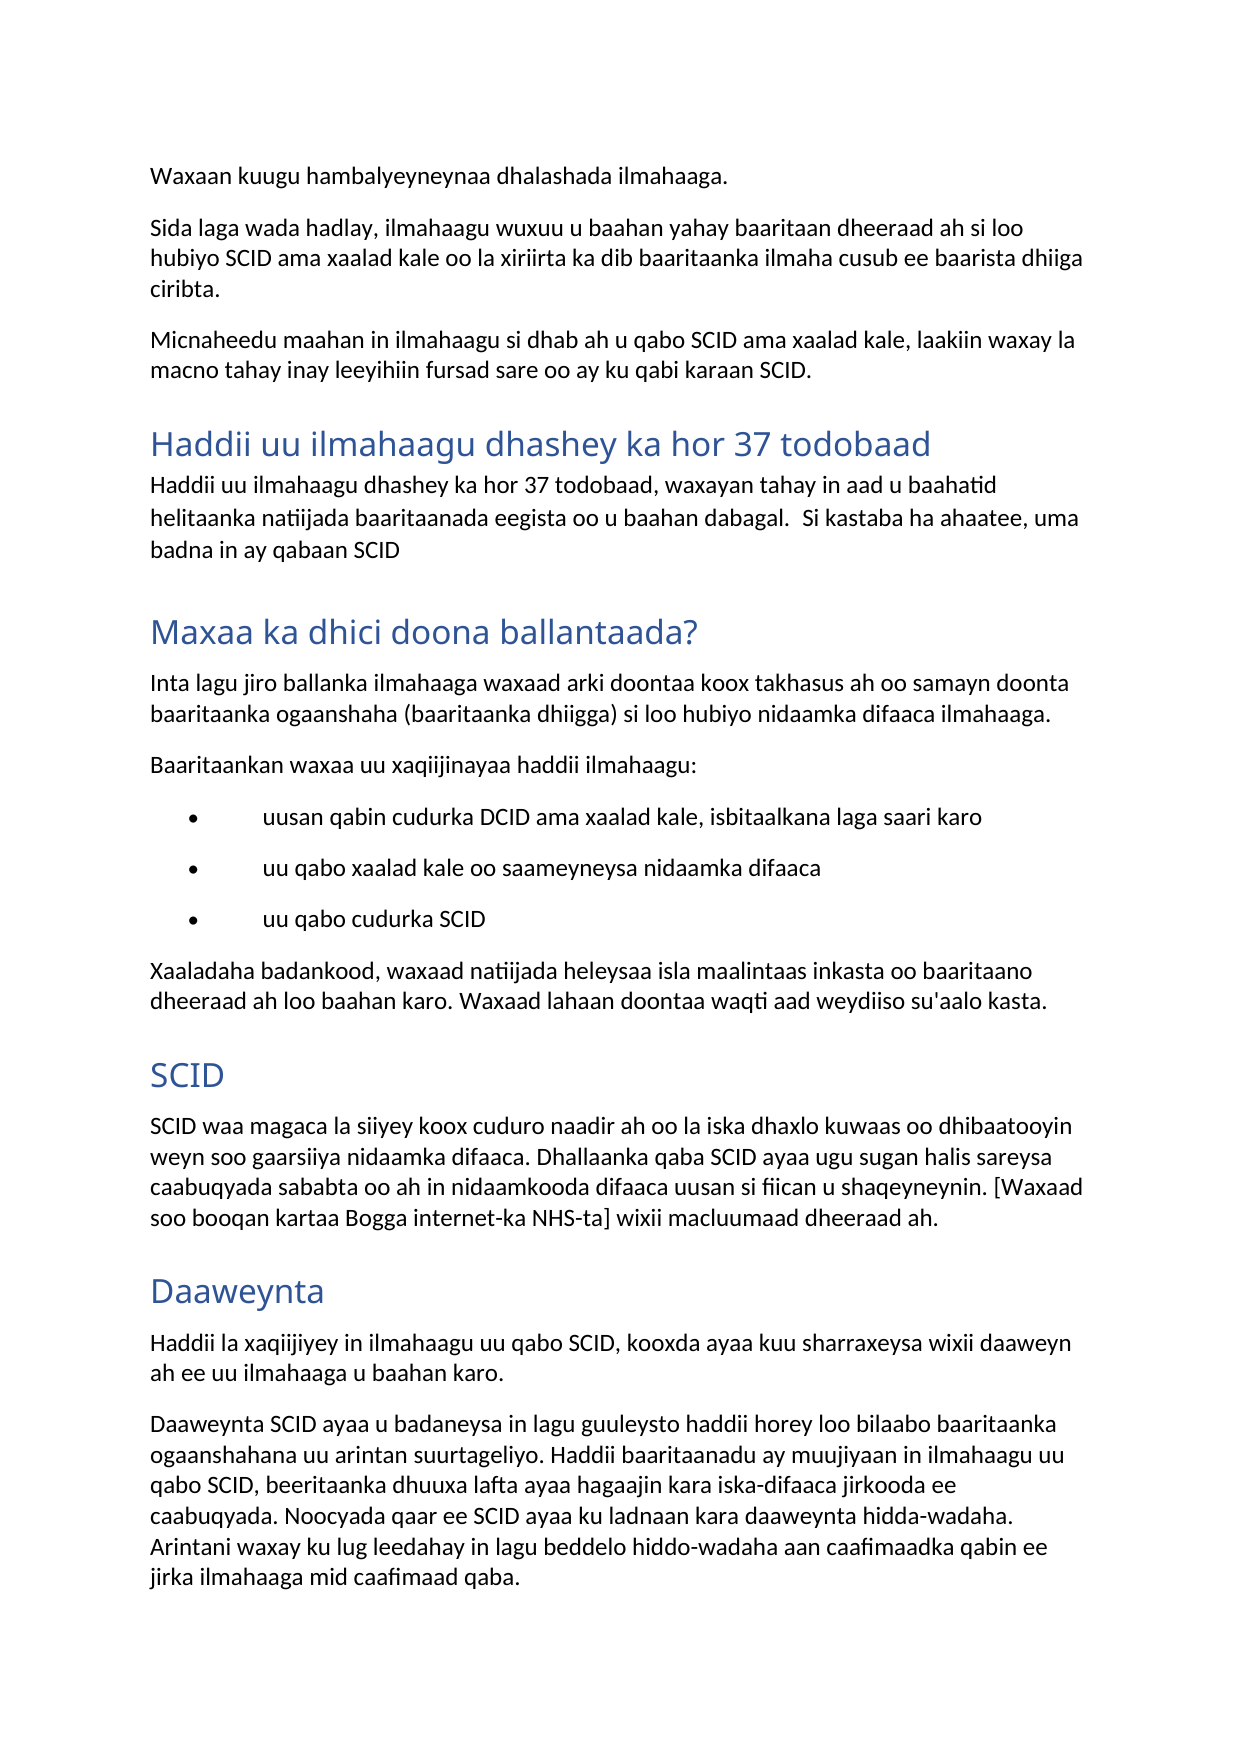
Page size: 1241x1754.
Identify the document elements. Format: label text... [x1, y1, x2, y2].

subtitle Daaweynta [150, 1268, 1090, 1313]
list uu qabo cudurka SCID [187, 903, 1090, 934]
text Waxaan kuugu hambalyeyneynaa dhalashada ilmahaaga. [150, 160, 1090, 191]
text Micnaheedu maahan in ilmahaagu si dhab ah u qabo SCID ama xaalad kale, laakiin waxay la macno tahay inay leeyihiin fursad sare oo ay ku qabi karaan SCID. [150, 324, 1090, 385]
text Baaritaankan waxaa uu xaqiijinayaa haddii ilmahaagu: [150, 749, 1090, 780]
subtitle Maxaa ka dhici doona ballantaada? [150, 609, 1090, 654]
list uu qabo xaalad kale oo saameyneysa nidaamka difaaca [187, 852, 1090, 883]
subtitle SCID [150, 1051, 1090, 1097]
text Sida laga wada hadlay, ilmahaagu wuxuu u baahan yahay baaritaan dheeraad ah si loo hubiyo SCID ama xaalad kale oo la xiriirta ka dib baaritaanka ilmaha cusub ee baarista dhiiga ciribta. [150, 212, 1090, 303]
text SCID waa magaca la siiyey koox cuduro naadir ah oo la iska dhaxlo kuwaas oo dhibaatooyin weyn soo gaarsiiya nidaamka difaaca. Dhallaanka qaba SCID ayaa ugu sugan halis sareysa caabuqyada sababta oo ah in nidaamkooda difaaca uusan si fiican u shaqeyneynin. [Waxaad soo booqan kartaa Bogga internet-ka NHS-ta] wixii macluumaad dheeraad ah. [150, 1110, 1090, 1232]
text Haddii uu ilmahaagu dhashey ka hor 37 todobaad, waxayan tahay in aad u baahatid helitaanka natiijada baaritaanada eegista oo u baahan dabagal. Si kastaba ha ahaatee, uma badna in ay qabaan SCID [150, 469, 1090, 565]
text Haddii la xaqiijiyey in ilmahaagu uu qabo SCID, kooxda ayaa kuu sharraxeysa wixii daaweyn ah ee uu ilmahaaga u baahan karo. [150, 1327, 1090, 1388]
text Inta lagu jiro ballanka ilmahaaga waxaad arki doontaa koox takhasus ah oo samayn doonta baaritaanka ogaanshaha (baaritaanka dhiigga) si loo hubiyo nidaamka difaaca ilmahaaga. [150, 668, 1090, 729]
list uusan qabin cudurka DCID ama xaalad kale, isbitaalkana laga saari karo [187, 801, 1090, 831]
text Daaweynta SCID ayaa u badaneysa in lagu guuleysto haddii horey loo bilaabo baaritaanka ogaanshahana uu arintan suurtageliyo. Haddii baaritaanadu ay muujiyaan in ilmahaagu uu qabo SCID, beeritaanka dhuuxa lafta ayaa hagaajin kara iska-difaaca jirkooda ee caabuqyada. Noocyada qaar ee SCID ayaa ku ladnaan kara daaweynta hidda-wadaha. Arintani waxay ku lug leedahay in lagu beddelo hiddo-wadaha aan caafimaadka qabin ee jirka ilmahaaga mid caafimaad qaba. [150, 1409, 1090, 1592]
subtitle Haddii uu ilmahaagu dhashey ka hor 37 todobaad [150, 421, 1090, 466]
text Xaaladaha badankood, waxaad natiijada heleysaa isla maalintaas inkasta oo baaritaano dheeraad ah loo baahan karo. Waxaad lahaan doontaa waqti aad weydiiso su'aalo kasta. [150, 955, 1090, 1016]
